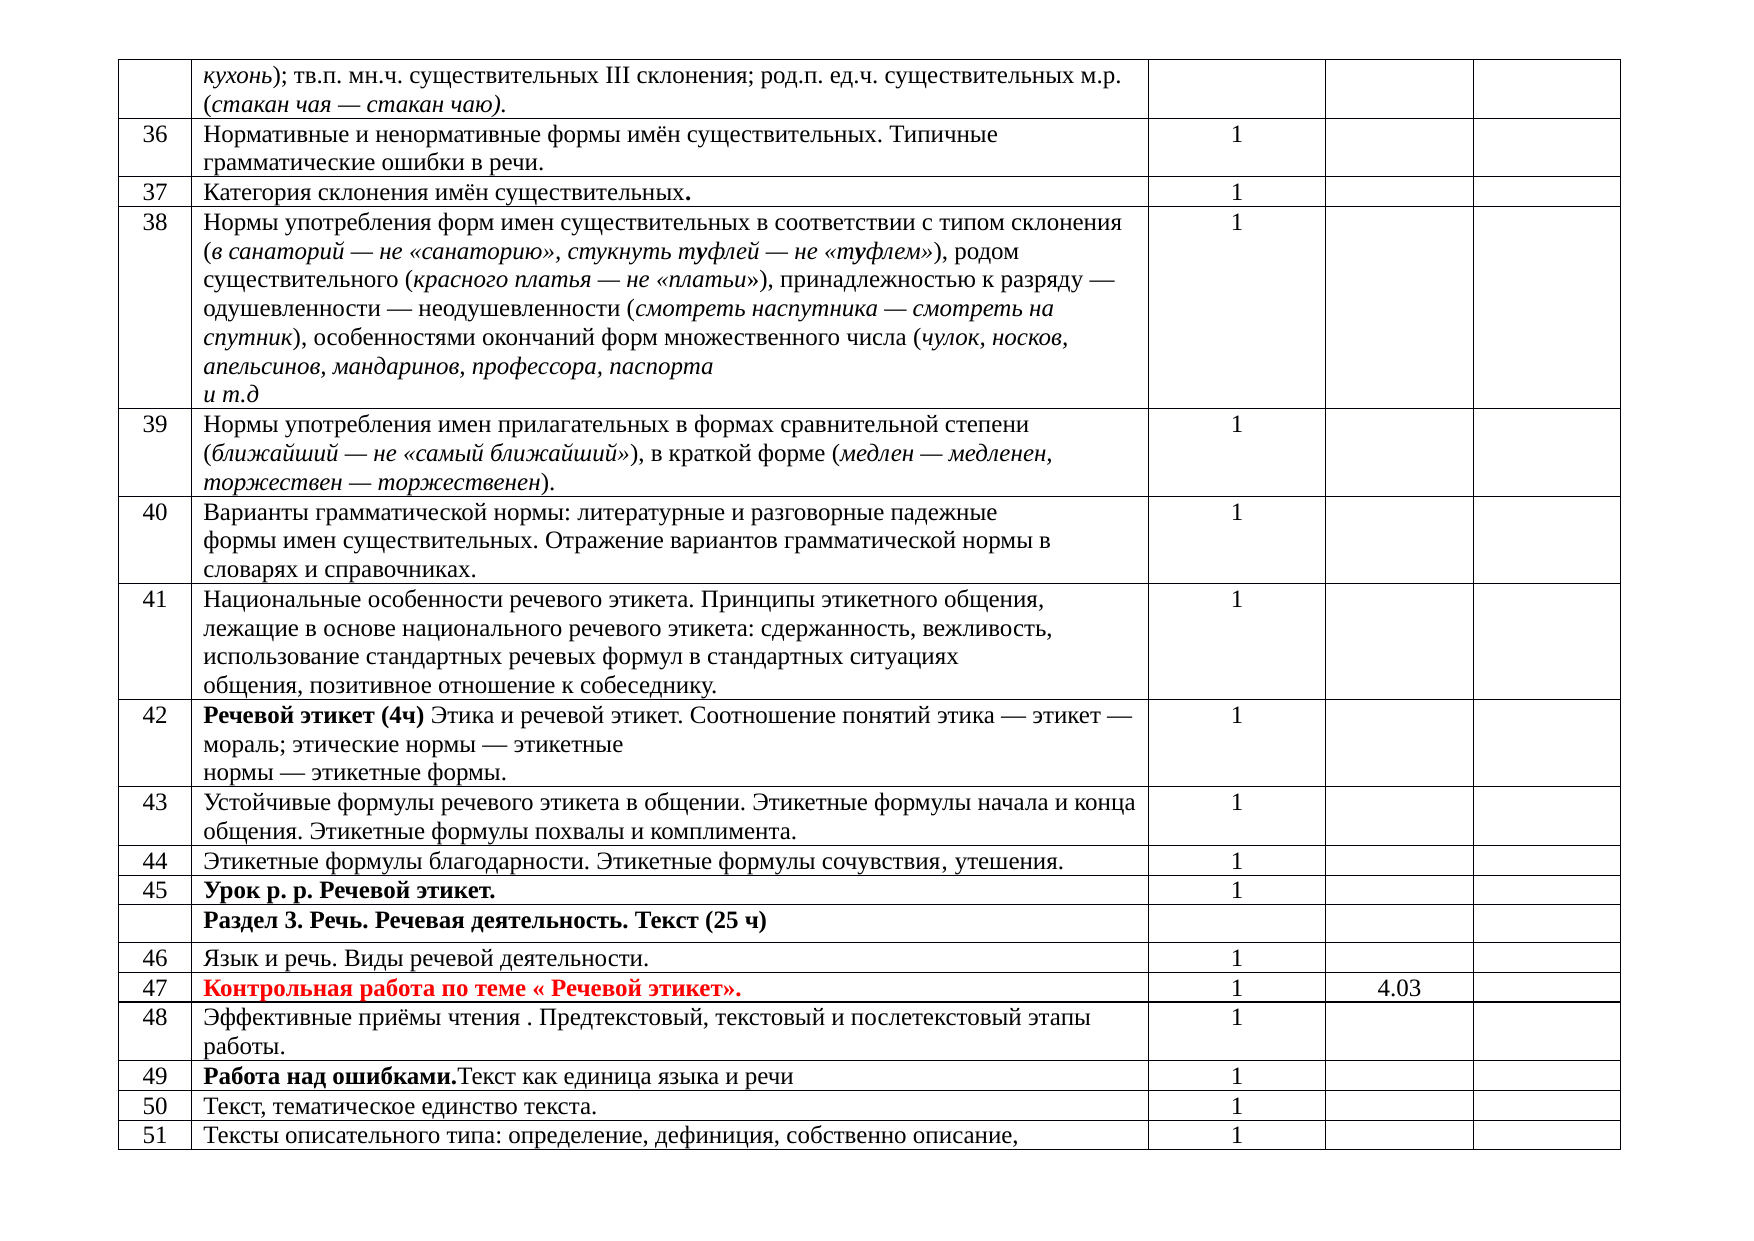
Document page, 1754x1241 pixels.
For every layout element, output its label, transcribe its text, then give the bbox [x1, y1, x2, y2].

table_cell 39 [119, 409, 191, 496]
table_cell 51 [119, 1121, 191, 1149]
table_cell [1474, 119, 1620, 176]
table_cell 47 [119, 973, 191, 1001]
table_cell кухонь); тв.п. мн.ч. существительных III склонения; род.п. ед.ч. существительных м.р. (стакан чая — стакан чаю). [192, 60, 1148, 118]
table_cell Раздел 3. Речь. Речевая деятельность. Текст (25 ч) [192, 905, 1148, 942]
table_cell 1 [1149, 177, 1325, 206]
table_cell 1 [1149, 846, 1325, 874]
table_cell [1326, 497, 1473, 583]
table_cell Нормы употребления форм имен существительных в соответствии с типом склонения (в санаторий — не «санаторию», стукнуть туфлей — не «туфлем»), родом существительного (красного платья — не «платьи»), принадлежностью к разряду — одушевленности — неодушевленности (смотреть наспутника — смотреть на спутник), особенностями окончаний форм множественного числа (чулок, носков, апельсинов, мандаринов, профессора, паспорта и т.д [192, 207, 1148, 408]
table_cell Работа над ошибками.Текст как единица языка и речи [192, 1061, 1148, 1090]
table_cell [1474, 700, 1620, 786]
table_cell 36 [119, 119, 191, 176]
table_cell [1149, 905, 1325, 942]
table_cell [1474, 1061, 1620, 1090]
table_cell [1474, 409, 1620, 496]
table_cell Тексты описательного типа: определение, дефиниция, собственно описание, [192, 1121, 1148, 1149]
table_cell [1326, 787, 1473, 845]
table_cell 1 [1149, 876, 1325, 904]
table_cell Устойчивые формулы речевого этикета в общении. Этикетные формулы начала и конца общения. Этикетные формулы похвалы и комплимента. [192, 787, 1148, 845]
table_cell [1474, 1121, 1620, 1149]
table_cell Эффективные приёмы чтения . Предтекстовый, текстовый и послетекстовый этапы работы. [192, 1003, 1148, 1060]
table_cell [1326, 1121, 1473, 1149]
table_cell [1474, 876, 1620, 904]
table_cell [119, 905, 191, 942]
table_cell [1326, 905, 1473, 942]
table_cell [1326, 943, 1473, 972]
table_cell [1326, 207, 1473, 408]
table_cell Речевой этикет (4ч) Этика и речевой этикет. Соотношение понятий этика — этикет — мораль; этические нормы — этикетные нормы — этикетные формы. [192, 700, 1148, 786]
table_cell 42 [119, 700, 191, 786]
table_cell [1474, 846, 1620, 874]
table_cell Контрольная работа по теме « Речевой этикет». [192, 973, 1148, 1001]
table_cell Язык и речь. Виды речевой деятельности. [192, 943, 1148, 972]
table_cell [1326, 119, 1473, 176]
table_cell [1474, 1003, 1620, 1060]
table_cell [1326, 876, 1473, 904]
table_cell 43 [119, 787, 191, 845]
table_cell [1326, 700, 1473, 786]
table_cell [1474, 207, 1620, 408]
table_cell [1474, 1091, 1620, 1119]
table_cell 1 [1149, 1091, 1325, 1119]
table_cell Нормативные и ненормативные формы имён существительных. Типичные грамматические ошибки в речи. [192, 119, 1148, 176]
table_cell Урок р. р. Речевой этикет. [192, 876, 1148, 904]
table_cell 41 [119, 584, 191, 699]
table_cell [1474, 905, 1620, 942]
table_cell 40 [119, 497, 191, 583]
table_cell 1 [1149, 1003, 1325, 1060]
table_cell [1326, 177, 1473, 206]
table_cell [1326, 409, 1473, 496]
table_cell 1 [1149, 943, 1325, 972]
table_cell [1326, 1003, 1473, 1060]
table_cell [1474, 60, 1620, 118]
table_cell [1474, 973, 1620, 1001]
table_cell 37 [119, 177, 191, 206]
table_cell 44 [119, 846, 191, 874]
table_cell [1326, 584, 1473, 699]
table_cell [1474, 177, 1620, 206]
table_cell 1 [1149, 1061, 1325, 1090]
table_cell 45 [119, 876, 191, 904]
table_cell Этикетные формулы благодарности. Этикетные формулы сочувствия‚ утешения. [192, 846, 1148, 874]
table_cell 4.03 [1326, 973, 1473, 1001]
table_cell 48 [119, 1003, 191, 1060]
table_cell 1 [1149, 973, 1325, 1001]
table_cell 1 [1149, 207, 1325, 408]
table_cell [1149, 60, 1325, 118]
table_cell [1474, 943, 1620, 972]
table_cell 1 [1149, 119, 1325, 176]
table_cell 1 [1149, 584, 1325, 699]
table_cell Нормы употребления имен прилагательных в формах сравнительной степени (ближайший — не «самый ближайший»), в краткой форме (медлен — медленен, торжествен — торжественен). [192, 409, 1148, 496]
table_cell [1474, 584, 1620, 699]
table_cell Категория склонения имён существительных. [192, 177, 1148, 206]
table_cell Текст, тематическое единство текста. [192, 1091, 1148, 1119]
table_cell 38 [119, 207, 191, 408]
table_cell 1 [1149, 700, 1325, 786]
table_cell 1 [1149, 497, 1325, 583]
table_cell [1326, 846, 1473, 874]
table_cell 46 [119, 943, 191, 972]
table_cell 1 [1149, 409, 1325, 496]
table_cell Национальные особенности речевого этикета. Принципы этикетного общения, лежащие в основе национального речевого этикета: сдержанность, вежливость, использование стандартных речевых формул в стандартных ситуациях общения, позитивное отношение к собеседнику. [192, 584, 1148, 699]
table_cell 50 [119, 1091, 191, 1119]
table_cell [1474, 787, 1620, 845]
table_cell [1326, 60, 1473, 118]
table_cell Варианты грамматической нормы: литературные и разговорные падежные формы имен существительных. Отражение вариантов грамматической нормы в словарях и справочниках. [192, 497, 1148, 583]
table_cell 1 [1149, 1121, 1325, 1149]
table_cell [1474, 497, 1620, 583]
table_cell [1326, 1091, 1473, 1119]
table_cell 1 [1149, 787, 1325, 845]
table_cell [1326, 1061, 1473, 1090]
table_cell 49 [119, 1061, 191, 1090]
table_cell [119, 60, 191, 118]
